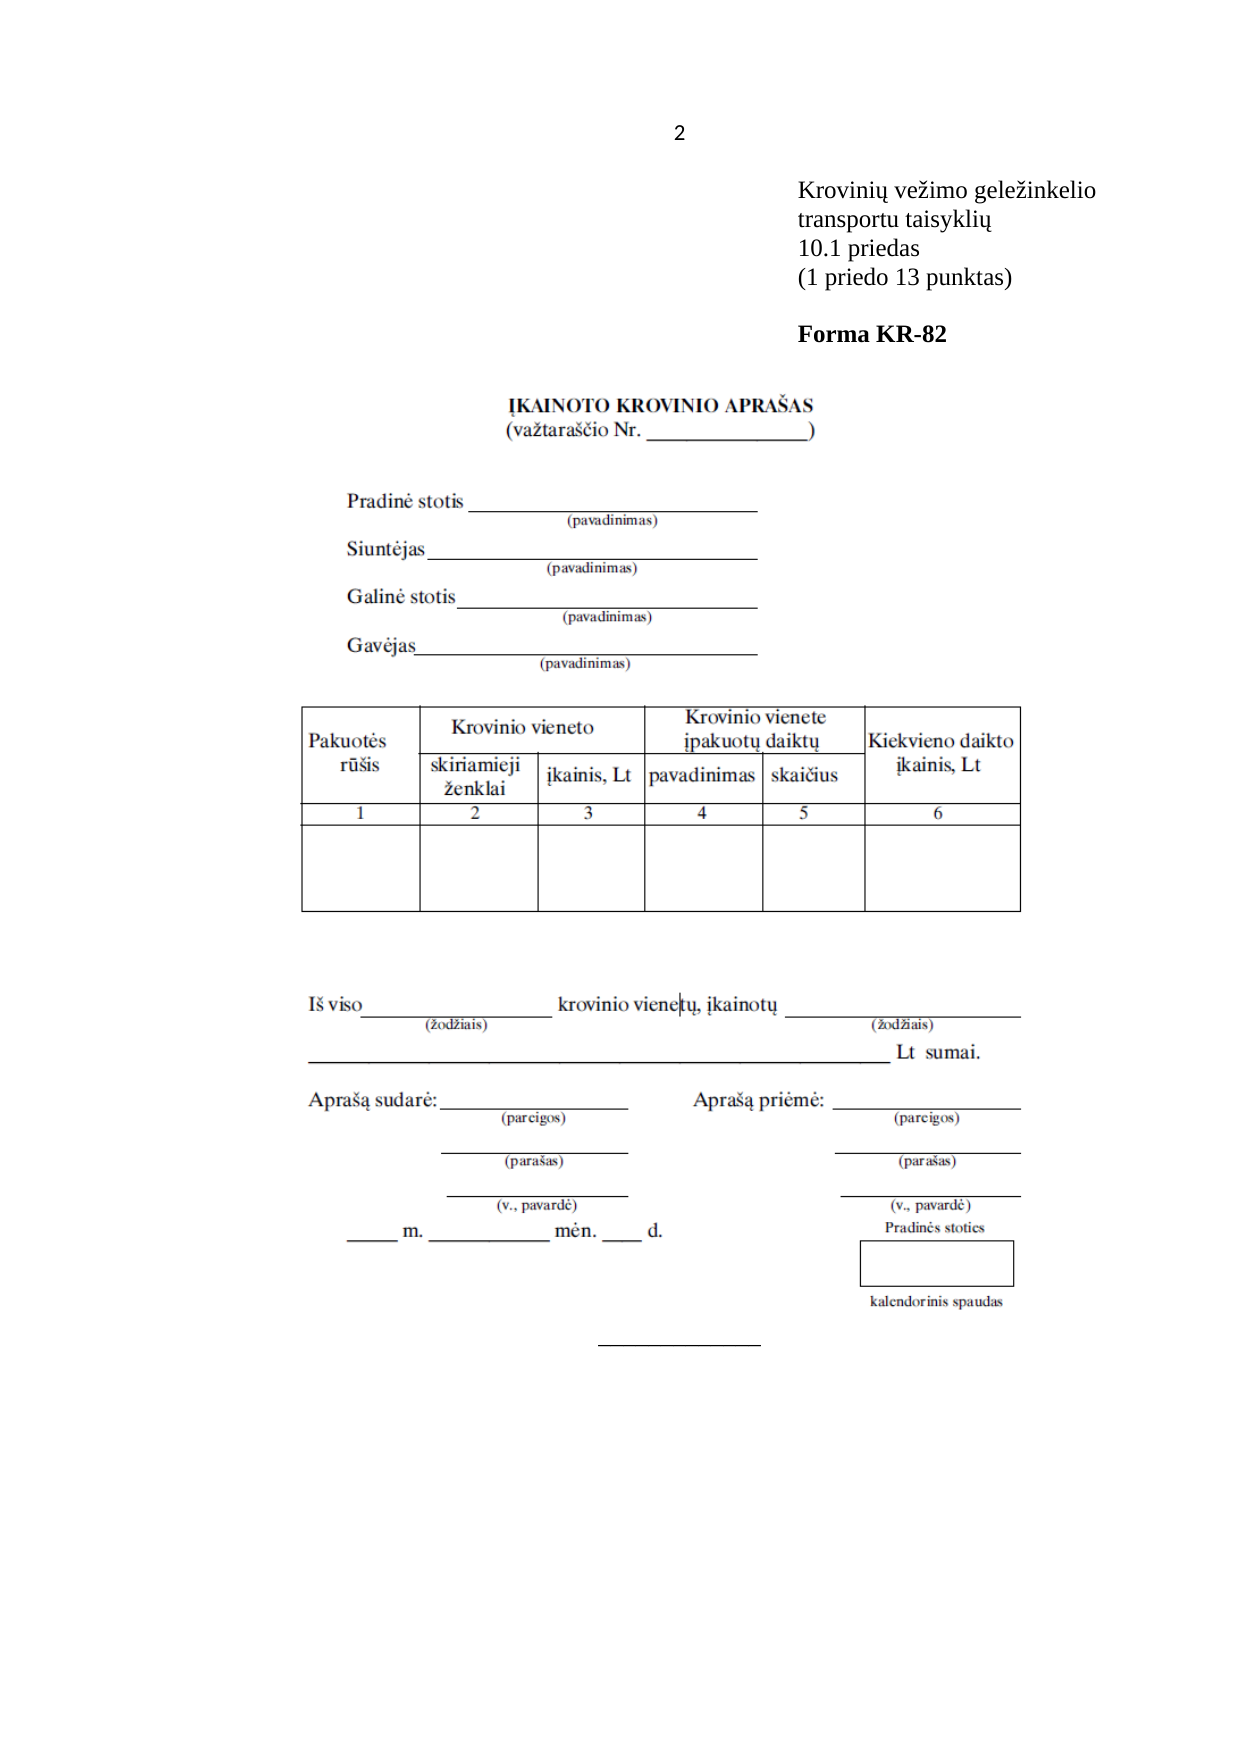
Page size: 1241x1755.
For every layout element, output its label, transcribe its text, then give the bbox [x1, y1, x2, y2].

text transportu taisyklių [207, 204, 1152, 233]
text (1 priedo 13 punktas) [207, 262, 1152, 290]
text _____________ [207, 1320, 1152, 1349]
text 10.1 priedas [207, 233, 1152, 262]
text Krovinių vežimo geležinkelio [207, 175, 1152, 204]
text Forma KR-82 [207, 319, 1152, 348]
